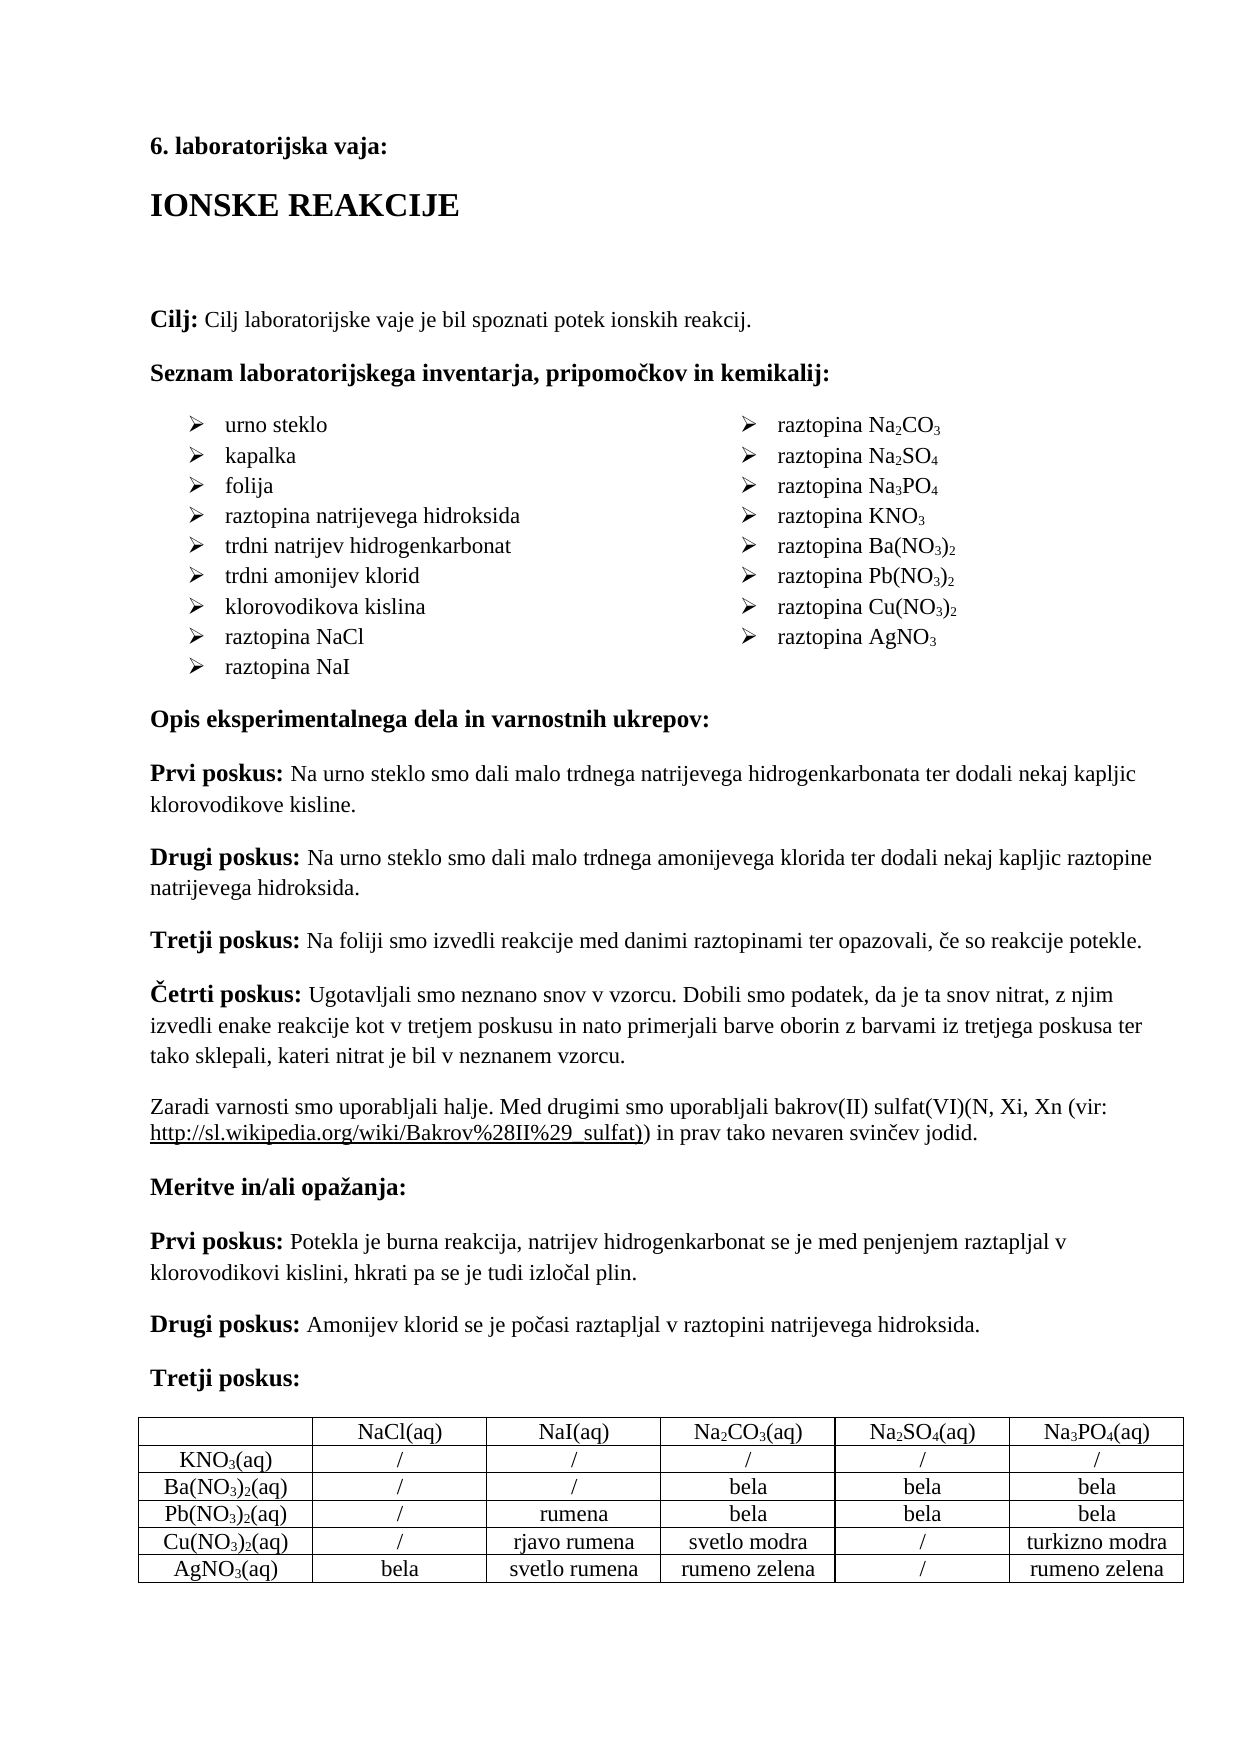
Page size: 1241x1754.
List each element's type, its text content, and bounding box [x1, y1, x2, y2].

text Drugi poskus: Amonijev klorid se je počasi raztapljal v raztopini natrijevega hidroksida. [150, 1309, 1181, 1338]
table_cell KNO3(aq) [139, 1446, 312, 1472]
text Seznam laboratorijskega inventarja, pripomočkov in kemikalij: [150, 358, 1181, 386]
table_header Na2SO4(aq) [836, 1418, 1009, 1445]
text 6. laboratorijska vaja: [150, 131, 1181, 160]
table_cell / [313, 1446, 486, 1472]
table_cell bela [661, 1501, 834, 1527]
table_cell turkizno modra [1010, 1528, 1183, 1554]
table_cell svetlo modra [661, 1528, 834, 1554]
table_cell bela [836, 1473, 1009, 1499]
text Četrti poskus: Ugotavljali smo neznano snov v vzorcu. Dobili smo podatek, da je ta snov nitrat, z njim izvedli enake reakcije kot v tretjem poskusu in nato primerjali barve oborin z barvami iz tretjega poskusa ter tako sklepali, kateri nitrat je bil v neznanem vzorcu. [150, 979, 1181, 1068]
list raztopina Na2SO4 [740, 442, 1181, 468]
text Cilj: Cilj laboratorijske vaje je bil spoznati potek ionskih reakcij. [150, 304, 1181, 332]
list raztopina NaI [187, 653, 629, 679]
text Tretji poskus: Na foliji smo izvedli reakcije med danimi raztopinami ter opazovali, če so reakcije potekle. [150, 925, 1181, 954]
table_cell bela [836, 1501, 1009, 1527]
table_cell / [836, 1555, 1009, 1582]
table_cell rjavo rumena [487, 1528, 660, 1554]
table_header NaI(aq) [487, 1418, 660, 1445]
table_cell rumeno zelena [661, 1555, 834, 1582]
text IONSKE REAKCIJE [150, 185, 1181, 223]
list urno steklo [187, 411, 629, 438]
list klorovodikova kislina [187, 593, 629, 619]
list raztopina Ba(NO3)2 [740, 532, 1181, 559]
list trdni amonijev klorid [187, 562, 629, 589]
table_cell / [836, 1446, 1009, 1472]
text Opis eksperimentalnega dela in varnostnih ukrepov: [150, 704, 1181, 733]
table_cell bela [313, 1555, 486, 1582]
list raztopina KNO3 [740, 502, 1181, 528]
list raztopina Na2CO3 [740, 411, 1181, 438]
text Zaradi varnosti smo uporabljali halje. Med drugimi smo uporabljali bakrov(II) sulfat(VI)(N, Xi, Xn (vir: http://sl.wikipedia.org/wiki/Bakrov%28II%29_sulfat)) in prav tako nevaren svinčev jodid. [150, 1093, 1181, 1146]
table_cell / [1010, 1446, 1183, 1472]
table_cell svetlo rumena [487, 1555, 660, 1582]
table_cell Pb(NO3)2(aq) [139, 1501, 312, 1527]
list raztopina Na3PO4 [740, 472, 1181, 498]
list raztopina AgNO3 [740, 623, 1181, 649]
table_cell / [313, 1473, 486, 1499]
text Prvi poskus: Potekla je burna reakcija, natrijev hidrogenkarbonat se je med penjenjem raztapljal v klorovodikovi kislini, hkrati pa se je tudi izločal plin. [150, 1226, 1181, 1285]
table_header Na3PO4(aq) [1010, 1418, 1183, 1445]
list raztopina Cu(NO3)2 [740, 593, 1181, 619]
table_cell AgNO3(aq) [139, 1555, 312, 1582]
table_cell / [836, 1528, 1009, 1554]
text Tretji poskus: [150, 1363, 1181, 1392]
table_cell bela [1010, 1473, 1183, 1499]
table_cell / [487, 1473, 660, 1499]
table_cell Cu(NO3)2(aq) [139, 1528, 312, 1554]
table_cell / [487, 1446, 660, 1472]
table_cell rumeno zelena [1010, 1555, 1183, 1582]
table_cell / [313, 1528, 486, 1554]
list raztopina natrijevega hidroksida [187, 502, 629, 528]
table_cell / [313, 1501, 486, 1527]
text Meritve in/ali opažanja: [150, 1172, 1181, 1201]
table_header Na2CO3(aq) [661, 1418, 834, 1445]
list raztopina Pb(NO3)2 [740, 562, 1181, 589]
table_cell rumena [487, 1501, 660, 1527]
text Prvi poskus: Na urno steklo smo dali malo trdnega natrijevega hidrogenkarbonata ter dodali nekaj kapljic klorovodikove kisline. [150, 758, 1181, 817]
table_header NaCl(aq) [313, 1418, 486, 1445]
text Drugi poskus: Na urno steklo smo dali malo trdnega amonijevega klorida ter dodali nekaj kapljic raztopine natrijevega hidroksida. [150, 842, 1181, 901]
list trdni natrijev hidrogenkarbonat [187, 532, 629, 559]
table_cell / [661, 1446, 834, 1472]
list raztopina NaCl [187, 623, 629, 649]
list kapalka [187, 442, 629, 468]
table_cell bela [1010, 1501, 1183, 1527]
list folija [187, 472, 629, 498]
table_cell bela [661, 1473, 834, 1499]
table_header [139, 1418, 312, 1445]
table_cell Ba(NO3)2(aq) [139, 1473, 312, 1499]
